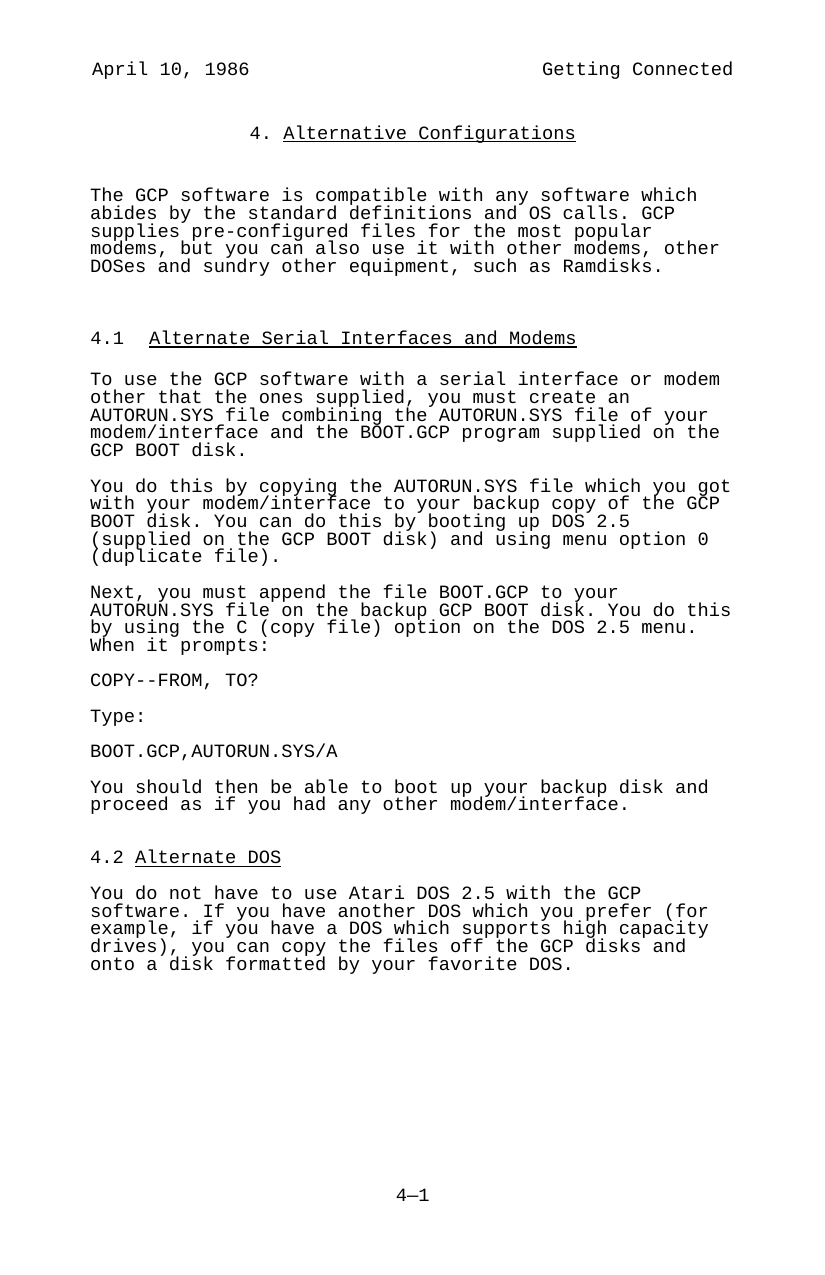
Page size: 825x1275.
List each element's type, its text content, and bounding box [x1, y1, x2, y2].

text To use the GCP software with a serial interface or modem other that the ones supplied, you must create an AUTORUN.SYS file combining the AUTORUN.SYS file of your modem/interface and the BOOT.GCP program sup­plied on the GCP BOOT disk. [90, 372, 735, 460]
text COPY--FROM, TO? [90, 673, 735, 690]
text April 10, 1986 Getting Connected [90, 60, 735, 81]
text 4—1 [90, 1186, 735, 1207]
text Type: [90, 708, 735, 726]
text 4. Alternative Configurations [90, 124, 735, 145]
text 4.2 Alternate DOS [90, 850, 735, 867]
text The GCP software is compatible with any software which abides by the standard definitions and OS calls. GCP supplies pre-configured files for the most popular modems, but you can also use it with other modems, other DOSes and sundry other equipment, such as Ramdisks. [90, 187, 735, 276]
text You do this by copying the AUTORUN.SYS file which you got with your modem/interface to your backup copy of the GCP BOOT disk. You can do this by booting up DOS 2.5 (supplied on the GCP BOOT disk) and using menu option 0 (duplicate file). [90, 478, 735, 566]
text BOOT.GCP,AUTORUN.SYS/A [90, 743, 735, 761]
text Next, you must append the file BOOT.GCP to your AUTORUN.SYS file on the backup GCP BOOT disk. You do this by using the C (copy file) option on the DOS 2.5 menu. When it prompts: [90, 584, 735, 655]
text You do not have to use Atari DOS 2.5 with the GCP software. If you have another DOS which you prefer (for example, if you have a DOS which supports high capacity drives), you can copy the files off the GCP disks and onto a disk formatted by your favorite DOS. [90, 885, 735, 974]
text 4.1 Alternate Serial Interfaces and Modems [90, 329, 735, 350]
text You should then be able to boot up your backup disk and proceed as if you had any other modem/interface. [90, 779, 735, 814]
